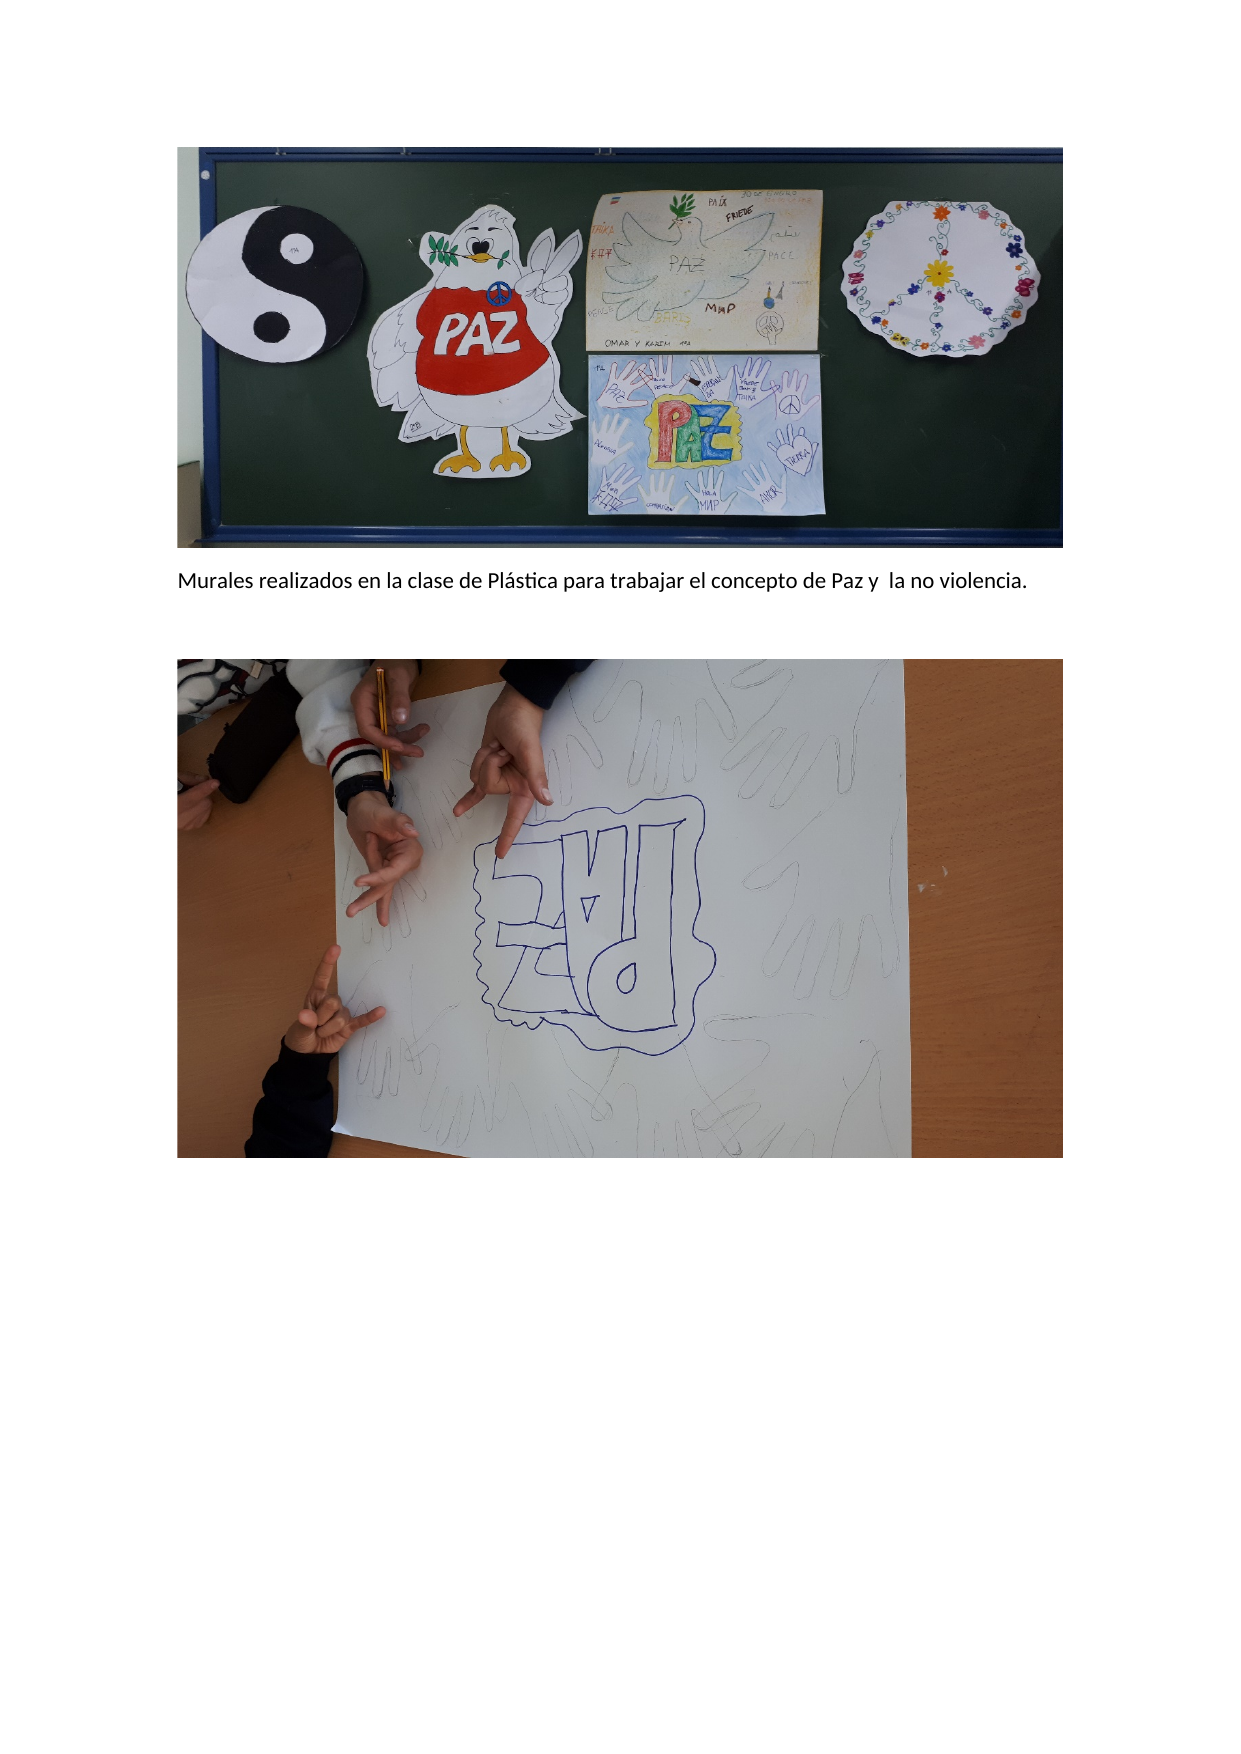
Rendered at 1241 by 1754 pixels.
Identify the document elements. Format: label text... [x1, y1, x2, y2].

picture [177, 659, 1063, 1158]
picture [177, 147, 1063, 548]
text Murales realizados en la clase de Plástica para trabajar el concepto de Paz y la no violencia. [177, 566, 1063, 594]
